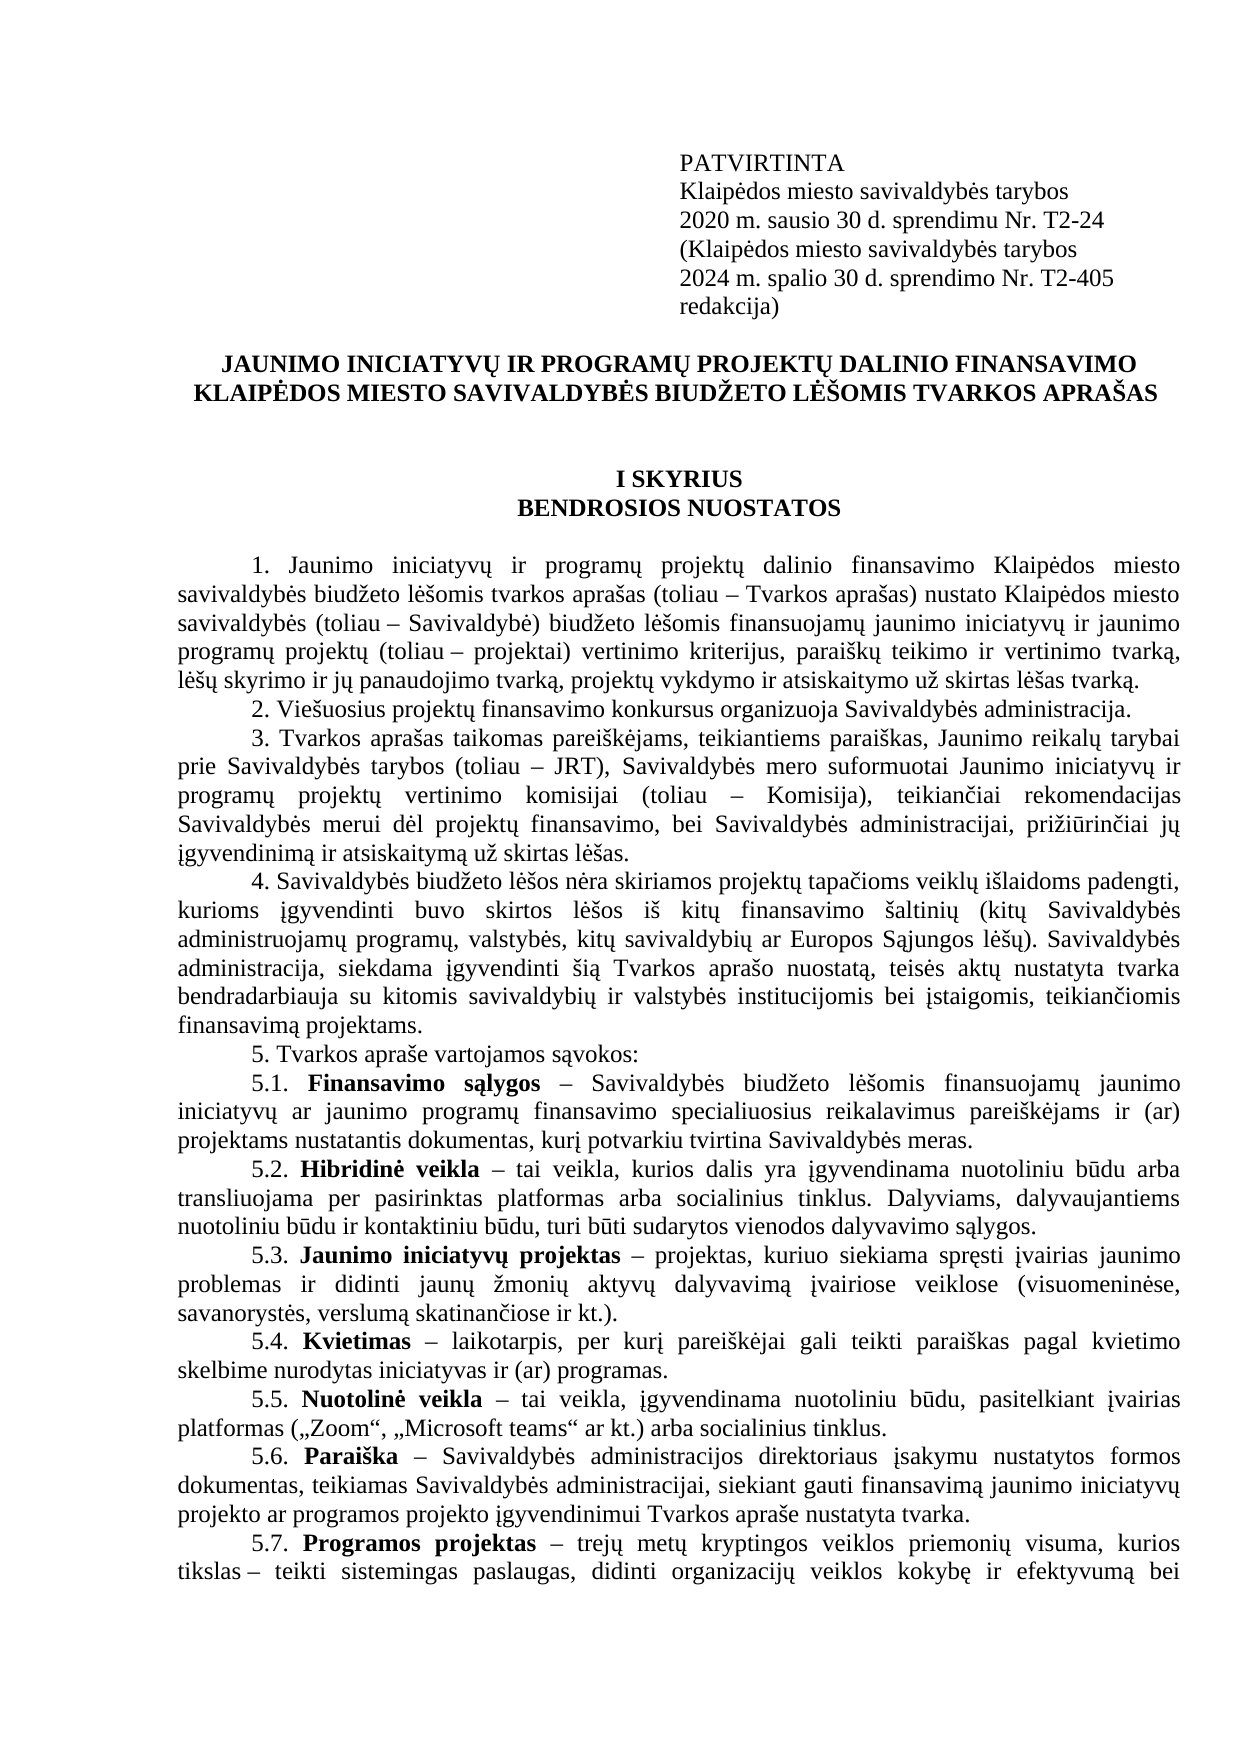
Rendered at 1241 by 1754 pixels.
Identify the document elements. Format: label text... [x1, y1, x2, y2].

text 2. Viešuosius projektų finansavimo konkursus organizuoja Savivaldybės administracija. [177, 694, 1181, 723]
text 5.1. Finansavimo sąlygos – Savivaldybės biudžeto lėšomis finansuojamų jaunimo iniciatyvų ar jaunimo programų finansavimo specialiuosius reikalavimus pareiškėjams ir (ar) projektams nustatantis dokumentas, kurį potvarkiu tvirtina Savivaldybės meras. [177, 1068, 1181, 1154]
text 5. Tvarkos apraše vartojamos sąvokos: [177, 1039, 1181, 1068]
text BENDROSIOS NUOSTATOS [177, 493, 1181, 521]
text (Klaipėdos miesto savivaldybės tarybos [177, 234, 1181, 263]
text PATVIRTINTA [177, 148, 1181, 176]
text 5.5. Nuotolinė veikla – tai veikla, įgyvendinama nuotoliniu būdu, pasitelkiant įvairias platformas („Zoom“, „Microsoft teams“ ar kt.) arba socialinius tinklus. [177, 1384, 1181, 1441]
text Klaipėdos miesto savivaldybės tarybos [177, 176, 1181, 205]
text 3. Tvarkos aprašas taikomas pareiškėjams, teikiantiems paraiškas, Jaunimo reikalų tarybai prie Savivaldybės tarybos (toliau – JRT), Savivaldybės mero suformuotai Jaunimo iniciatyvų ir programų projektų vertinimo komisijai (toliau – Komisija), teikiančiai rekomendacijas Savivaldybės merui dėl projektų finansavimo, bei Savivaldybės administracijai, prižiūrinčiai jų įgyvendinimą ir atsiskaitymą už skirtas lėšas. [177, 723, 1181, 866]
text 2020 m. sausio 30 d. sprendimu Nr. T2-24 [177, 205, 1181, 234]
text JAUNIMO INICIATYVŲ IR PROGRAMŲ PROJEKTŲ DALINIO FINANSAVIMO KLAIPĖDOS MIESTO SAVIVALDYBĖS BIUDŽETO LĖŠOMIS TVARKOS APRAŠAS [177, 349, 1181, 406]
text 5.2. Hibridinė veikla – tai veikla, kurios dalis yra įgyvendinama nuotoliniu būdu arba transliuojama per pasirinktas platformas arba socialinius tinklus. Dalyviams, dalyvaujantiems nuotoliniu būdu ir kontaktiniu būdu, turi būti sudarytos vienodos dalyvavimo sąlygos. [177, 1154, 1181, 1240]
text 1. Jaunimo iniciatyvų ir programų projektų dalinio finansavimo Klaipėdos miesto savivaldybės biudžeto lėšomis tvarkos aprašas (toliau – Tvarkos aprašas) nustato Klaipėdos miesto savivaldybės (toliau – Savivaldybė) biudžeto lėšomis finansuojamų jaunimo iniciatyvų ir jaunimo programų projektų (toliau – projektai) vertinimo kriterijus, paraiškų teikimo ir vertinimo tvarką, lėšų skyrimo ir jų panaudojimo tvarką, projektų vykdymo ir atsiskaitymo už skirtas lėšas tvarką. [177, 550, 1181, 694]
text 5.3. Jaunimo iniciatyvų projektas – projektas, kuriuo siekiama spręsti įvairias jaunimo problemas ir didinti jaunų žmonių aktyvų dalyvavimą įvairiose veiklose (visuomeninėse, savanorystės, verslumą skatinančiose ir kt.). [177, 1240, 1181, 1326]
text 2024 m. spalio 30 d. sprendimo Nr. T2-405 [177, 263, 1181, 291]
text I SKYRIUS [177, 464, 1181, 493]
text 5.4. Kvietimas – laikotarpis, per kurį pareiškėjai gali teikti paraiškas pagal kvietimo skelbime nurodytas iniciatyvas ir (ar) programas. [177, 1326, 1181, 1384]
text 4. Savivaldybės biudžeto lėšos nėra skiriamos projektų tapačioms veiklų išlaidoms padengti, kurioms įgyvendinti buvo skirtos lėšos iš kitų finansavimo šaltinių (kitų Savivaldybės administruojamų programų, valstybės, kitų savivaldybių ar Europos Sąjungos lėšų). Savivaldybės administracija, siekdama įgyvendinti šią Tvarkos aprašo nuostatą, teisės aktų nustatyta tvarka bendradarbiauja su kitomis savivaldybių ir valstybės institucijomis bei įstaigomis, teikiančiomis finansavimą projektams. [177, 866, 1181, 1039]
text 5.7. Programos projektas – trejų metų kryptingos veiklos priemonių visuma, kurios tikslas – teikti sistemingas paslaugas, didinti organizacijų veiklos kokybę ir efektyvumą bei [177, 1528, 1181, 1585]
text redakcija) [177, 291, 1181, 320]
text 5.6. Paraiška – Savivaldybės administracijos direktoriaus įsakymu nustatytos formos dokumentas, teikiamas Savivaldybės administracijai, siekiant gauti finansavimą jaunimo iniciatyvų projekto ar programos projekto įgyvendinimui Tvarkos apraše nustatyta tvarka. [177, 1441, 1181, 1528]
